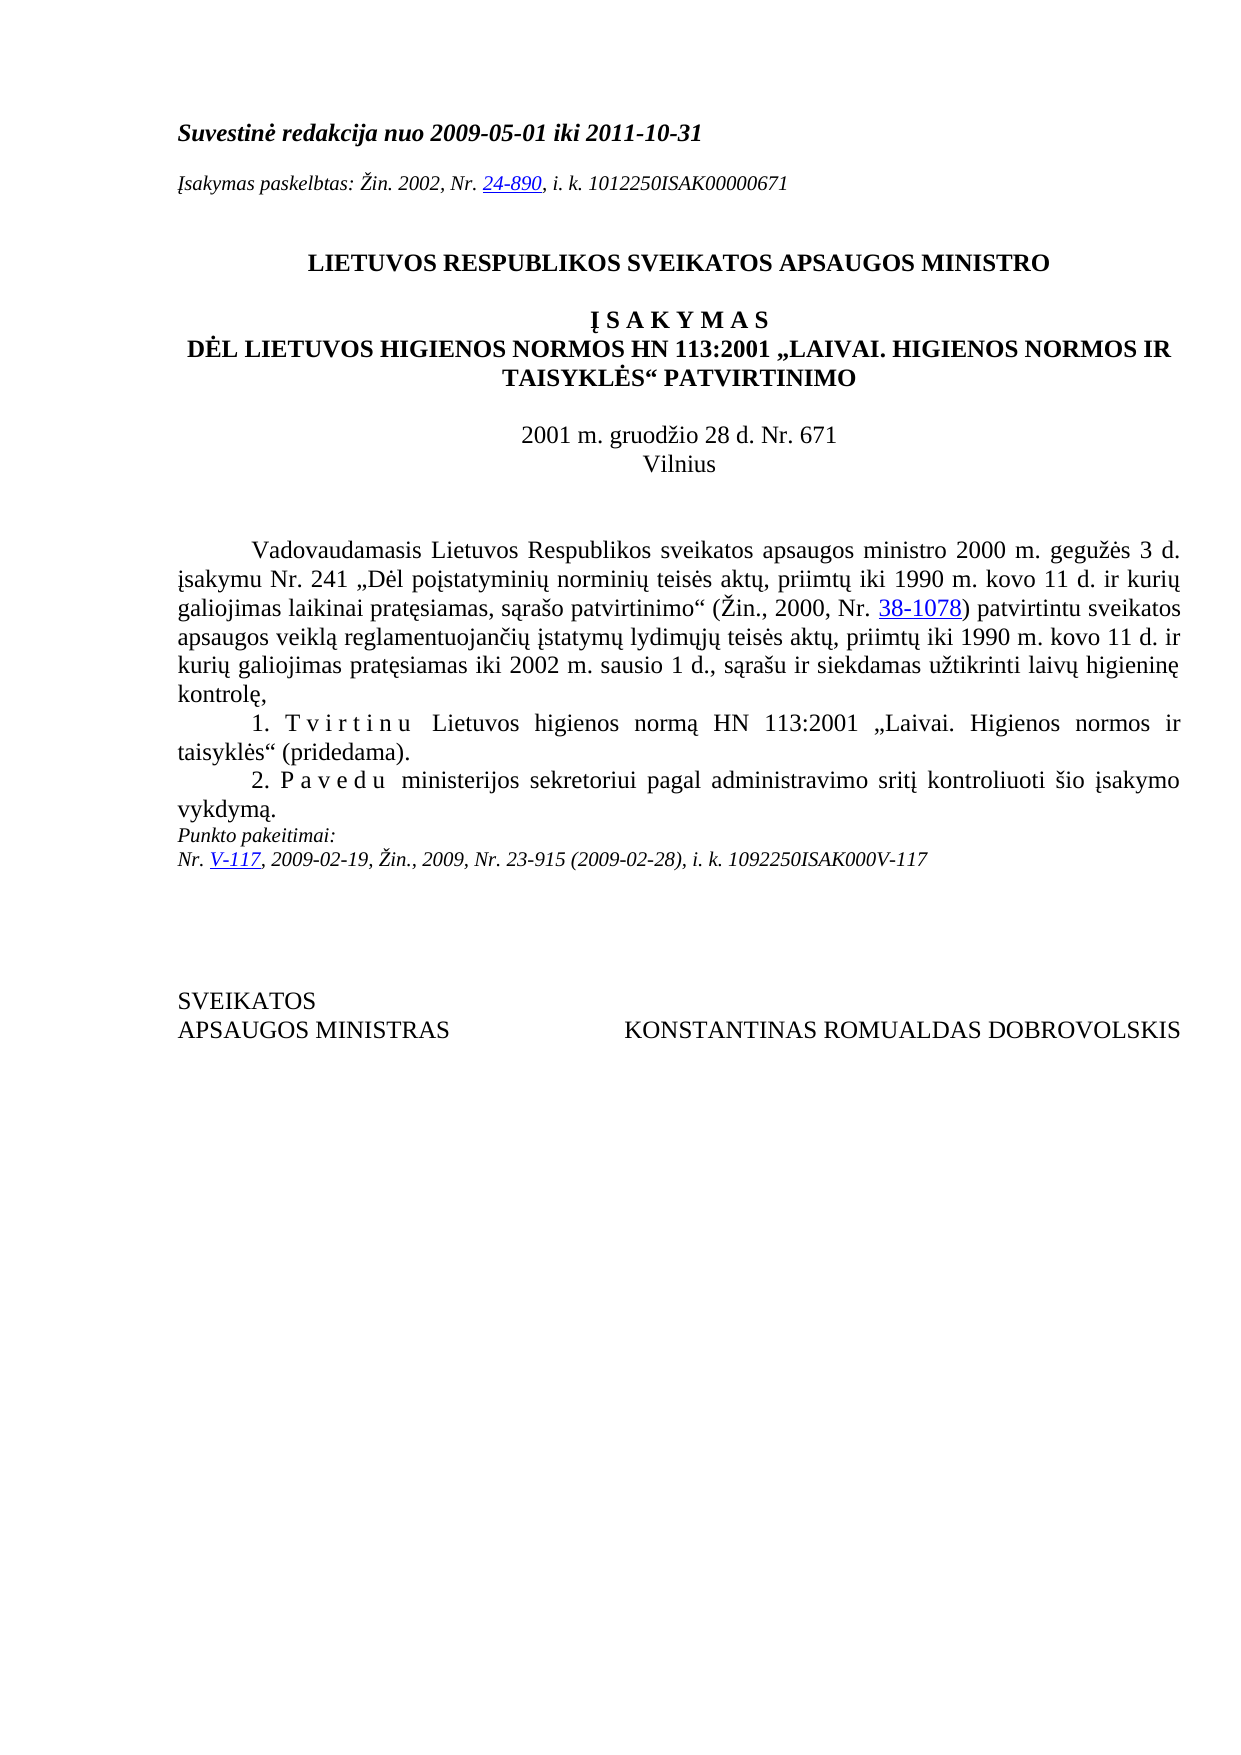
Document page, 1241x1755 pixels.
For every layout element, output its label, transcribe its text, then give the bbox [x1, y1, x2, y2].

text Sveikatos [177, 986, 1181, 1015]
text Nr. V-117, 2009-02-19, Žin., 2009, Nr. 23-915 (2009-02-28), i. k. 1092250ISAK000V-117 [177, 847, 1181, 871]
text Vadovaudamasis Lietuvos Respublikos sveikatos apsaugos ministro 2000 m. gegužės 3 d. įsakymu Nr. 241 „Dėl poįstatyminių norminių teisės aktų, priimtų iki 1990 m. kovo 11 d. ir kurių galiojimas laikinai pratęsiamas, sąrašo patvirtinimo“ (Žin., 2000, Nr. 38-1078) patvirtintu sveikatos apsaugos veiklą reglamentuojančių įstatymų lydimųjų teisės aktų, priimtų iki 1990 m. kovo 11 d. ir kurių galiojimas pratęsiamas iki 2002 m. sausio 1 d., sąrašu ir siekdamas užtikrinti laivų higieninę kontrolę, [177, 535, 1181, 708]
text Įsakymas paskelbtas: Žin. 2002, Nr. 24-890, i. k. 1012250ISAK00000671 [177, 171, 1181, 195]
text 1. Tvirtinu Lietuvos higienos normą HN 113:2001 „Laivai. Higienos normos ir taisyklės“ (pridedama). [177, 708, 1181, 765]
text 2. Pavedu ministerijos sekretoriui pagal administravimo sritį kontroliuoti šio įsakymo vykdymą. [177, 765, 1181, 823]
text Vilnius [177, 449, 1181, 478]
text Punkto pakeitimai: [177, 823, 1181, 847]
text Suvestinė redakcija nuo 2009-05-01 iki 2011-10-31 [177, 118, 1181, 147]
text LIETUVOS RESPUBLIKOS SVEIKATOS APSAUGOS MINISTRO [177, 248, 1181, 277]
text 2001 m. gruodžio 28 d. Nr. 671 [177, 420, 1181, 449]
text aPSAUGOS Ministras Konstantinas Romualdas Dobrovolskis [177, 1015, 1181, 1043]
text Į S A K Y M A S [177, 305, 1181, 334]
text DĖL LIETUVOS HIGIENOS NORMOS HN 113:2001 „LAIVAI. HIGIENOS NORMOS IR TAISYKLĖS“ PATVIRTINIMO [177, 334, 1181, 392]
